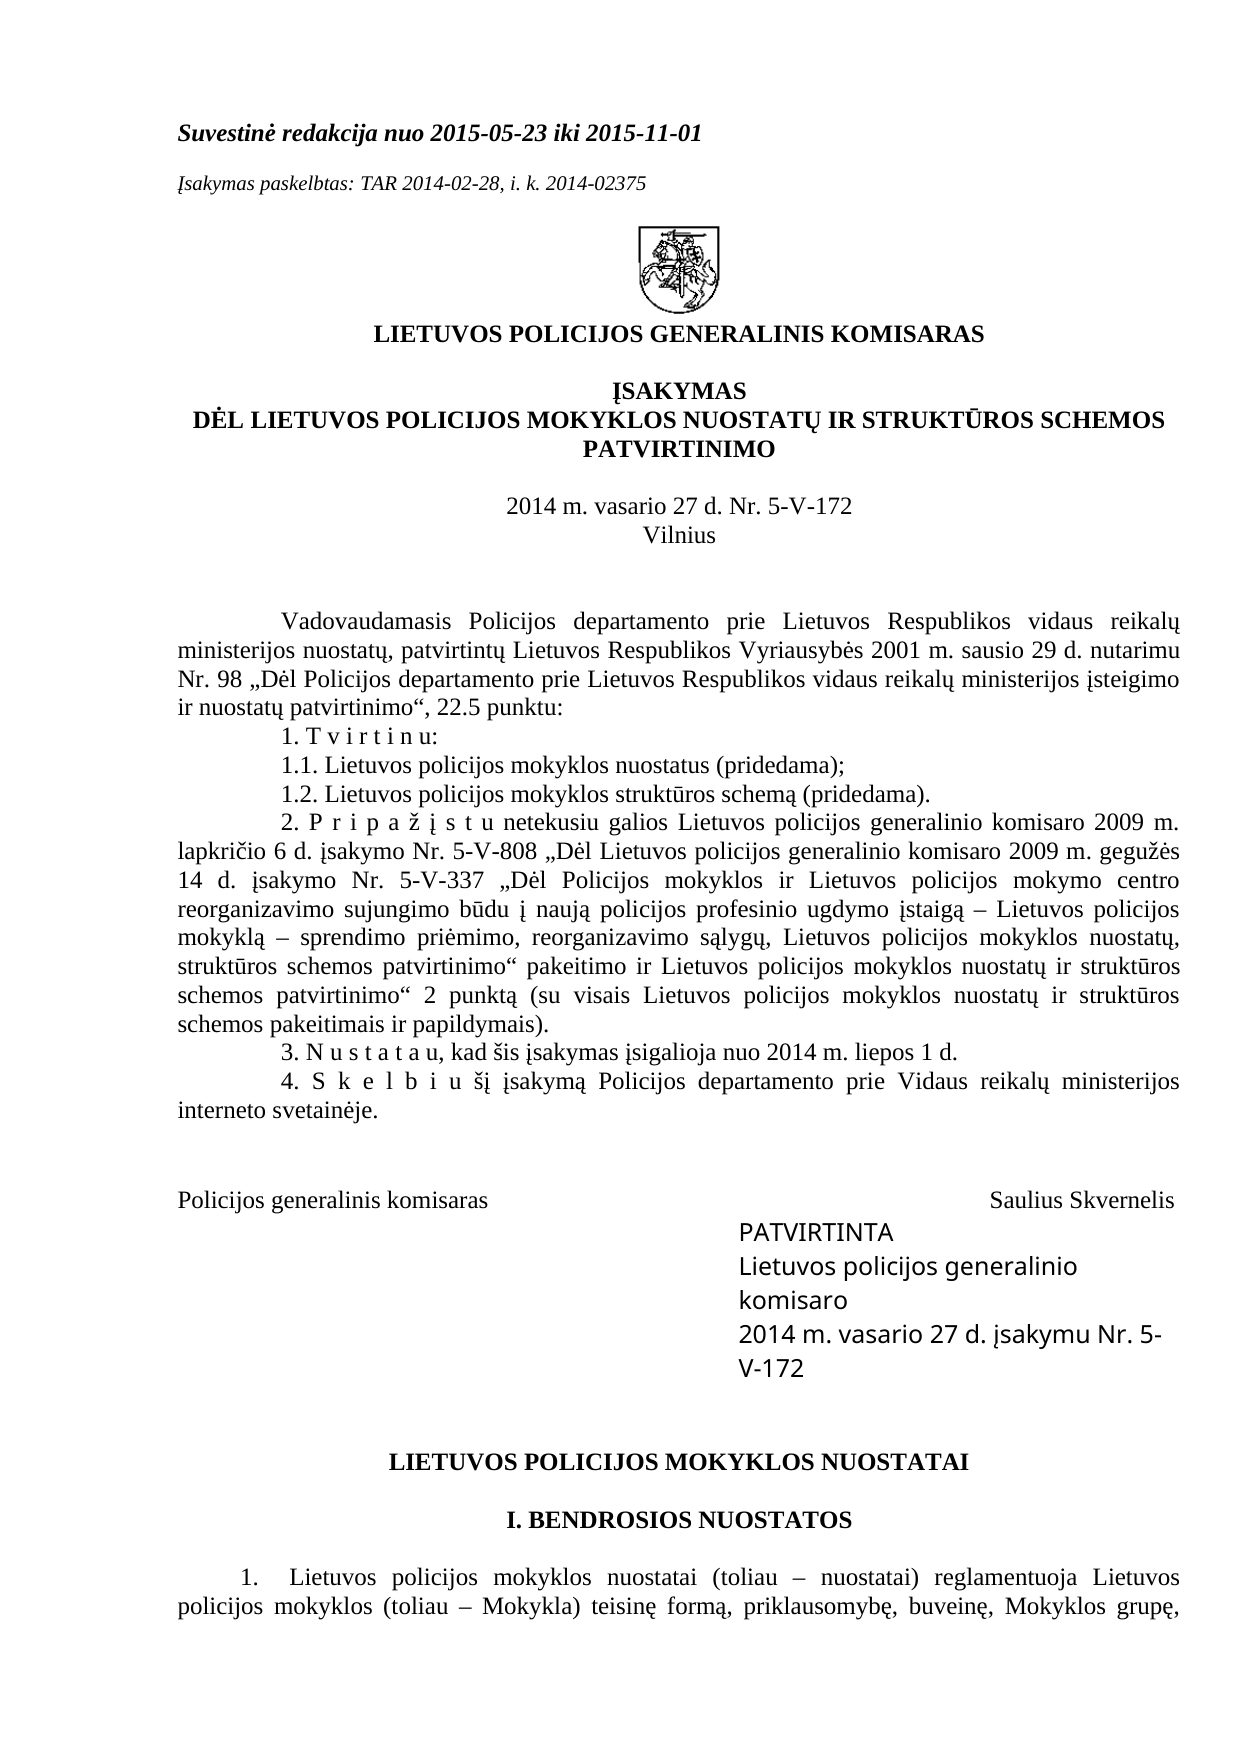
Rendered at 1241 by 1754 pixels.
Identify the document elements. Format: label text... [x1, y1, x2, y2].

text Vadovaudamasis Policijos departamento prie Lietuvos Respublikos vidaus reikalų ministerijos nuostatų, patvirtintų Lietuvos Respublikos Vyriausybės 2001 m. sausio 29 d. nutarimu Nr. 98 „Dėl Policijos departamento prie Lietuvos Respublikos vidaus reikalų ministerijos įsteigimo ir nuostatų patvirtinimo“, 22.5 punktu: [177, 606, 1181, 721]
text 2014 m. vasario 27 d. Nr. 5-V-172 [177, 491, 1181, 520]
text 2014 m. vasario 27 d. įsakymu Nr. 5-V-172 [738, 1316, 1181, 1384]
text LIETUVOS POLICIJOS MOKYKLOS NUOSTATAI [177, 1447, 1181, 1476]
text I. BENDROSIOS NUOSTATOS [177, 1505, 1181, 1533]
text 3. N u s t a t a u, kad šis įsakymas įsigalioja nuo 2014 m. liepos 1 d. [177, 1037, 1181, 1066]
text Suvestinė redakcija nuo 2015-05-23 iki 2015-11-01 [177, 118, 1181, 147]
text 1. Lietuvos policijos mokyklos nuostatai (toliau – nuostatai) reglamentuoja Lietuvos policijos mokyklos (toliau – Mokykla) teisinę formą, priklausomybę, buveinę, Mokyklos grupę, [177, 1562, 1181, 1620]
text 1.2. Lietuvos policijos mokyklos struktūros schemą (pridedama). [281, 779, 1181, 807]
text 1.1. Lietuvos policijos mokyklos nuostatus (pridedama); [281, 750, 1181, 779]
text PATVIRTINTA [738, 1214, 1181, 1248]
text LIETUVOS POLICIJOS GENERALINIS KOMISARAS [177, 319, 1181, 347]
text ĮSAKYMAS [177, 376, 1181, 405]
text Lietuvos policijos generalinio komisaro [738, 1248, 1181, 1316]
text Policijos generalinis komisaras Saulius Skvernelis [177, 1185, 1181, 1214]
text DĖL LIETUVOS POLICIJOS MOKYKLOS NUOSTATŲ IR STRUKTŪROS SCHEMOS PATVIRTINIMO [177, 405, 1181, 462]
text Įsakymas paskelbtas: TAR 2014-02-28, i. k. 2014-02375 [177, 171, 1181, 195]
text 2. P r i p a ž į s t u netekusiu galios Lietuvos policijos generalinio komisaro 2009 m. lapkričio 6 d. įsakymo Nr. 5-V-808 „Dėl Lietuvos policijos generalinio komisaro 2009 m. gegužės 14 d. įsakymo Nr. 5-V-337 „Dėl Policijos mokyklos ir Lietuvos policijos mokymo centro reorganizavimo sujungimo būdu į naują policijos profesinio ugdymo įstaigą – Lietuvos policijos mokyklą – sprendimo priėmimo, reorganizavimo sąlygų, Lietuvos policijos mokyklos nuostatų, struktūros schemos patvirtinimo“ pakeitimo ir Lietuvos policijos mokyklos nuostatų ir struktūros schemos patvirtinimo“ 2 punktą (su visais Lietuvos policijos mokyklos nuostatų ir struktūros schemos pakeitimais ir papildymais). [177, 807, 1181, 1037]
text Vilnius [177, 520, 1181, 549]
text 4. S k e l b i u šį įsakymą Policijos departamento prie Vidaus reikalų ministerijos interneto svetainėje. [177, 1066, 1181, 1124]
text 1. T v i r t i n u: [281, 721, 1181, 750]
